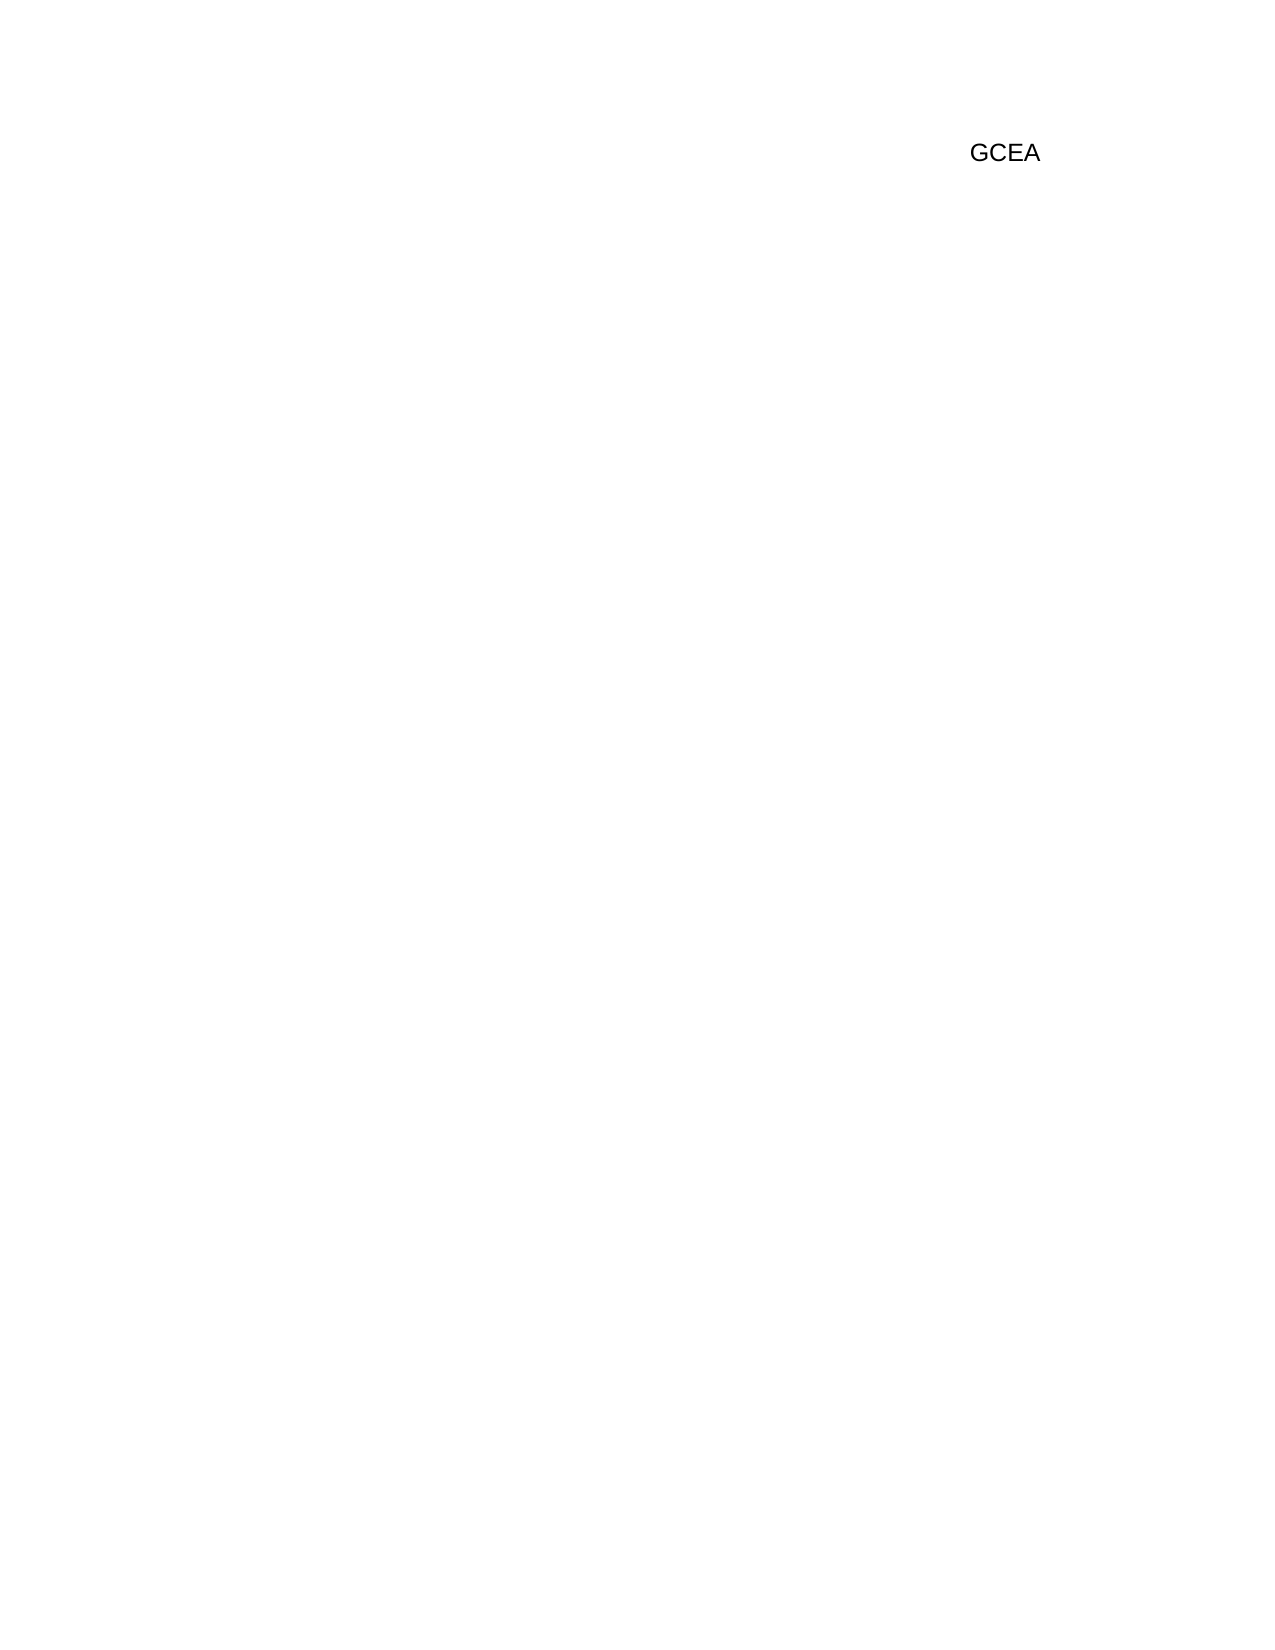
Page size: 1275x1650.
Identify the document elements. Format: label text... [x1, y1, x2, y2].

table_header GCEA [825, 133, 1185, 173]
table_cell [1065, 334, 1185, 374]
table_cell [825, 253, 945, 293]
table_cell [1065, 374, 1185, 414]
table_cell [825, 374, 945, 414]
table_cell [1065, 253, 1185, 293]
table_cell [945, 374, 1065, 414]
table_cell [945, 293, 1065, 333]
table_header [90, 133, 825, 414]
table_cell [825, 293, 945, 333]
table_cell [1065, 213, 1185, 253]
table_cell [1065, 293, 1185, 333]
table_cell [945, 173, 1065, 213]
table_cell [825, 173, 945, 213]
table_cell [825, 334, 945, 374]
table_cell [945, 213, 1065, 253]
table_cell [1065, 173, 1185, 213]
table_cell [825, 213, 945, 253]
table_cell [945, 253, 1065, 293]
table_cell [945, 334, 1065, 374]
